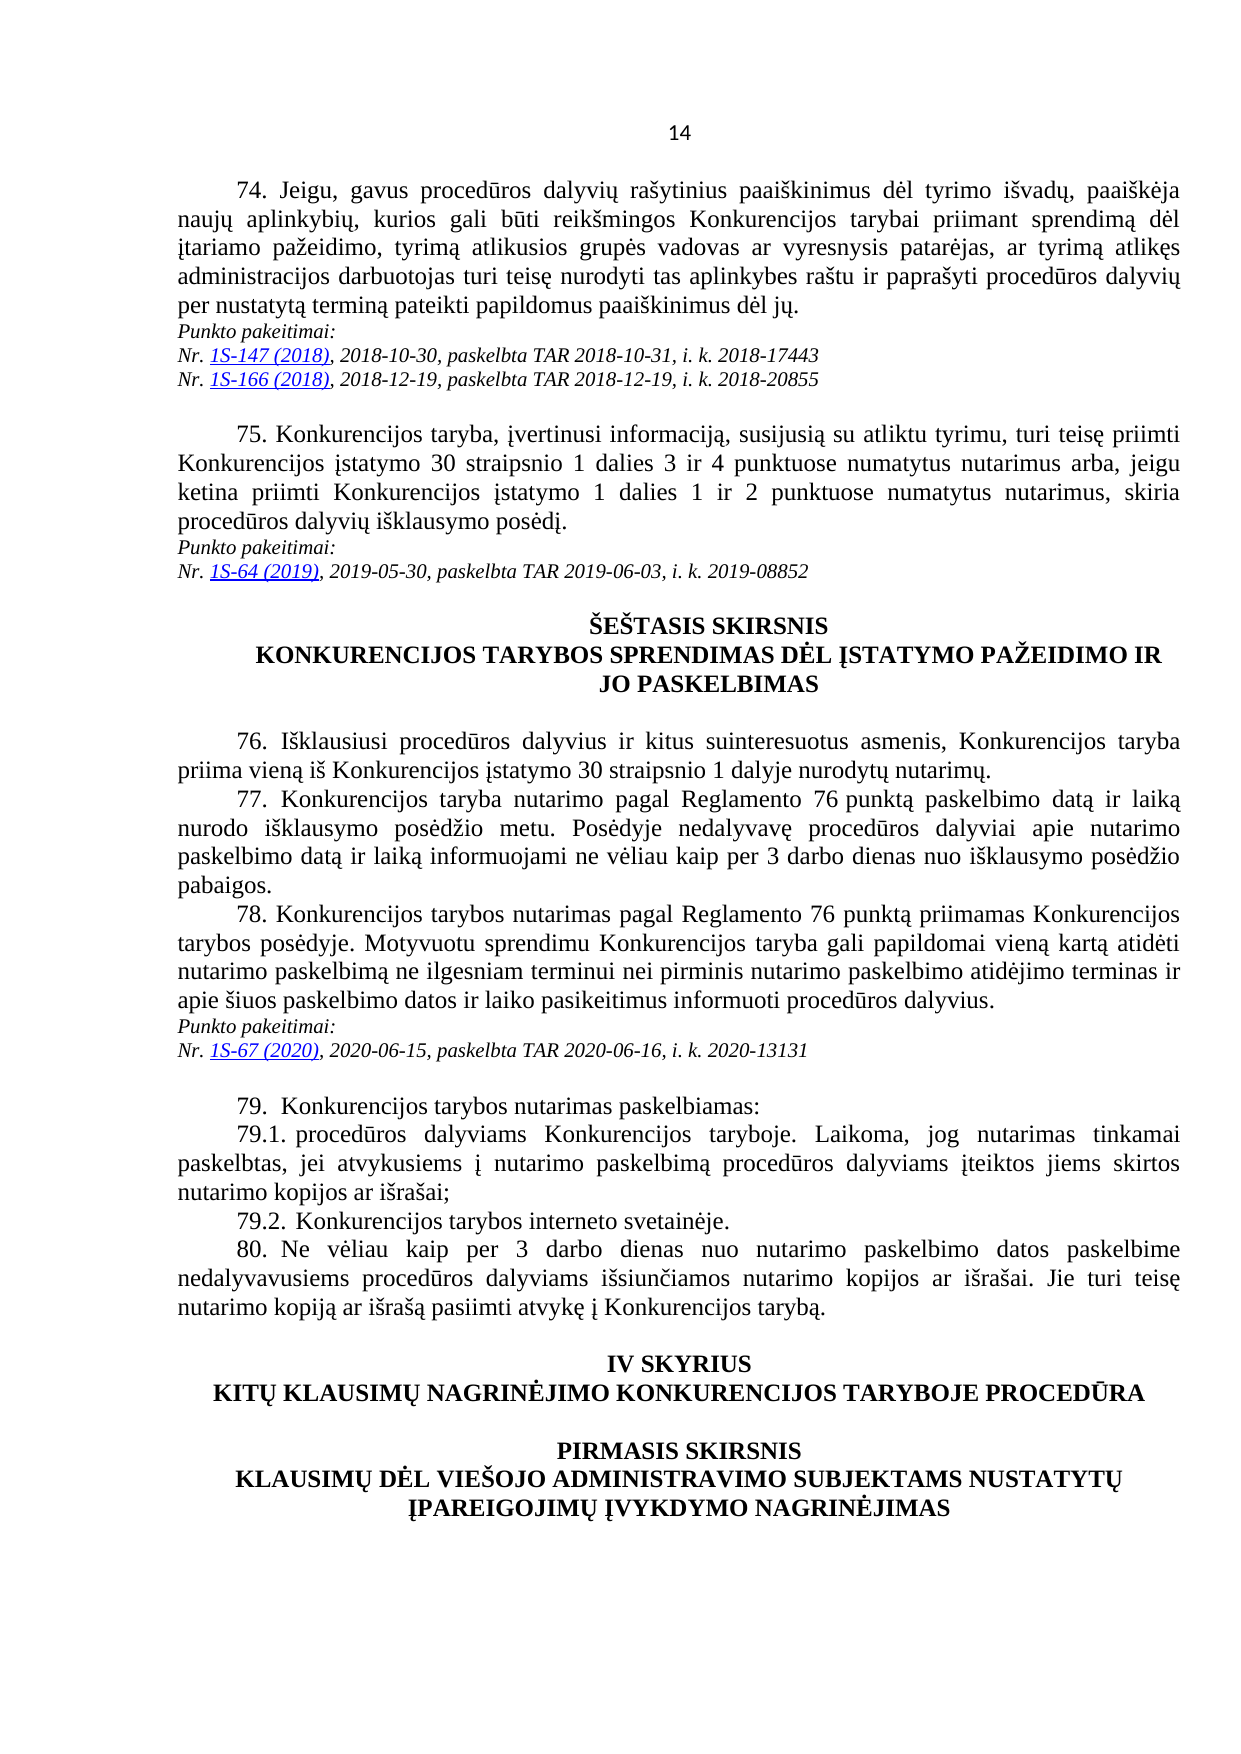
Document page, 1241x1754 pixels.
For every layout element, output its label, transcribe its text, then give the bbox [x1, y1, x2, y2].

text Punkto pakeitimai: [177, 534, 1181, 559]
text 80. Ne vėliau kaip per 3 darbo dienas nuo nutarimo paskelbimo datos paskelbime nedalyvavusiems procedūros dalyviams išsiunčiamos nutarimo kopijos ar išrašai. Jie turi teisę nutarimo kopiją ar išrašą pasiimti atvykę į Konkurencijos tarybą. [177, 1234, 1181, 1321]
text KONKURENCIJOS TARYBOS SPRENDIMAS DĖL ĮSTATYMO PAŽEIDIMO IR JO PASKELBIMAS [236, 640, 1181, 698]
text 79.1. procedūros dalyviams Konkurencijos taryboje. Laikoma, jog nutarimas tinkamai paskelbtas, jei atvykusiems į nutarimo paskelbimą procedūros dalyviams įteiktos jiems skirtos nutarimo kopijos ar išrašai; [177, 1119, 1181, 1206]
text KLAUSIMŲ DĖL VIEŠOJO ADMINISTRAVIMO SUBJEKTAMS NUSTATYTŲ ĮPAREIGOJIMŲ ĮVYKDYMO NAGRINĖJIMAS [177, 1464, 1181, 1522]
text 77. Konkurencijos taryba nutarimo pagal Reglamento 76 punktą paskelbimo datą ir laiką nurodo išklausymo posėdžio metu. Posėdyje nedalyvavę procedūros dalyviai apie nutarimo paskelbimo datą ir laiką informuojami ne vėliau kaip per 3 darbo dienas nuo išklausymo posėdžio pabaigos. [177, 784, 1181, 899]
text 79. Konkurencijos tarybos nutarimas paskelbiamas: [177, 1091, 1181, 1119]
text 74. Jeigu, gavus procedūros dalyvių rašytinius paaiškinimus dėl tyrimo išvadų, paaiškėja naujų aplinkybių, kurios gali būti reikšmingos Konkurencijos tarybai priimant sprendimą dėl įtariamo pažeidimo, tyrimą atlikusios grupės vadovas ar vyresnysis patarėjas, ar tyrimą atlikęs administracijos darbuotojas turi teisę nurodyti tas aplinkybes raštu ir paprašyti procedūros dalyvių per nustatytą terminą pateikti papildomus paaiškinimus dėl jų. [177, 175, 1181, 319]
text ŠEŠTASIS SKIRSNIS [236, 611, 1181, 640]
text Nr. 1S-166 (2018), 2018-12-19, paskelbta TAR 2018-12-19, i. k. 2018-20855 [177, 367, 1181, 391]
text Nr. 1S-64 (2019), 2019-05-30, paskelbta TAR 2019-06-03, i. k. 2019-08852 [177, 559, 1181, 583]
text 76. Išklausiusi procedūros dalyvius ir kitus suinteresuotus asmenis, Konkurencijos taryba priima vieną iš Konkurencijos įstatymo 30 straipsnio 1 dalyje nurodytų nutarimų. [177, 726, 1181, 784]
text 78. Konkurencijos tarybos nutarimas pagal Reglamento 76 punktą priimamas Konkurencijos tarybos posėdyje. Motyvuotu sprendimu Konkurencijos taryba gali papildomai vieną kartą atidėti nutarimo paskelbimą ne ilgesniam terminui nei pirminis nutarimo paskelbimo atidėjimo terminas ir apie šiuos paskelbimo datos ir laiko pasikeitimus informuoti procedūros dalyvius. [177, 899, 1181, 1014]
text Punkto pakeitimai: [177, 319, 1181, 343]
text Nr. 1S-147 (2018), 2018-10-30, paskelbta TAR 2018-10-31, i. k. 2018-17443 [177, 343, 1181, 367]
text 79.2. Konkurencijos tarybos interneto svetainėje. [177, 1206, 1181, 1234]
text PIRMASIS SKIRSNIS [177, 1436, 1181, 1464]
text 75. Konkurencijos taryba, įvertinusi informaciją, susijusią su atliktu tyrimu, turi teisę priimti Konkurencijos įstatymo 30 straipsnio 1 dalies 3 ir 4 punktuose numatytus nutarimus arba, jeigu ketina priimti Konkurencijos įstatymo 1 dalies 1 ir 2 punktuose numatytus nutarimus, skiria procedūros dalyvių išklausymo posėdį. [177, 419, 1181, 534]
text IV SKYRIUS [177, 1349, 1181, 1378]
text KITŲ KLAUSIMŲ NAGRINĖJIMO KONKURENCIJOS TARYBOJE PROCEDŪRA [177, 1378, 1181, 1407]
text Nr. 1S-67 (2020), 2020-06-15, paskelbta TAR 2020-06-16, i. k. 2020-13131 [177, 1038, 1181, 1062]
text Punkto pakeitimai: [177, 1014, 1181, 1038]
